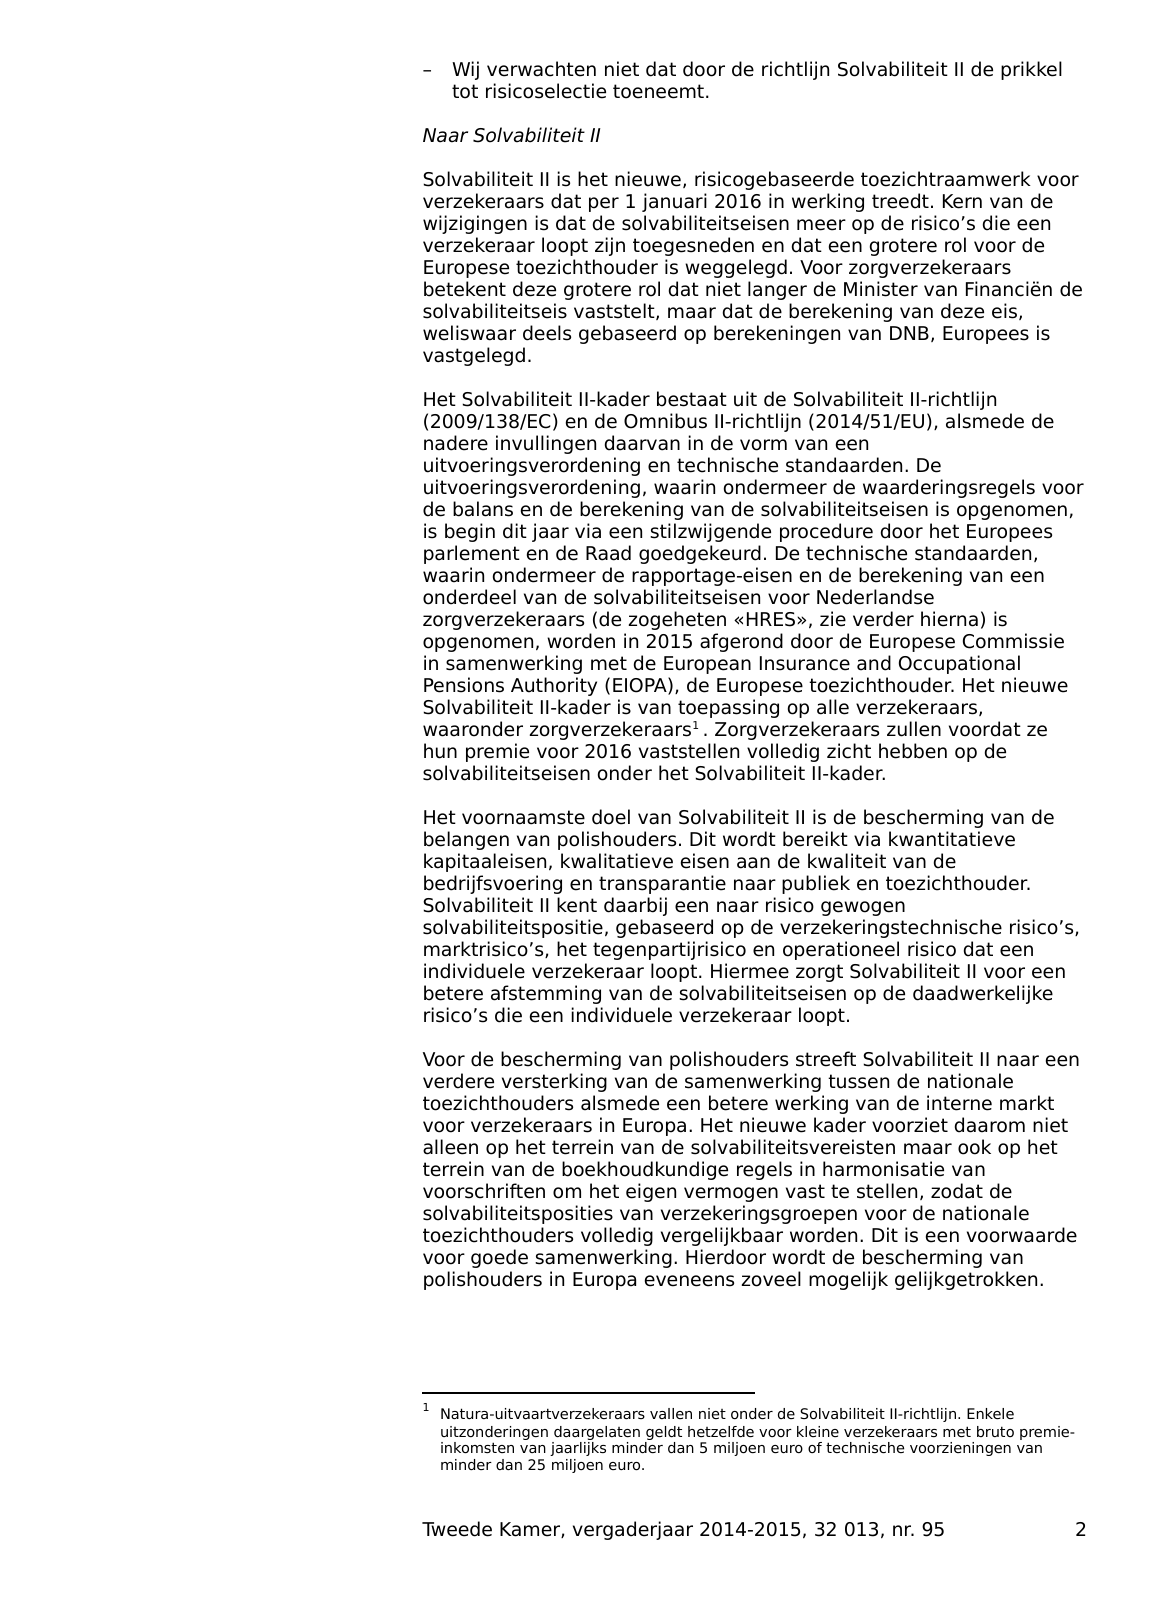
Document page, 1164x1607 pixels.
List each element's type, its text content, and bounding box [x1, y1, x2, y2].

text Het Solvabiliteit II-kader bestaat uit de Solvabiliteit II-richtlijn (2009/138/EC) en de Omnibus II-richtlijn (2014/51/EU), alsmede de nadere invullingen daarvan in de vorm van een uitvoeringsverordening en technische standaarden. De uitvoeringsverordening, waarin ondermeer de waarderingsregels voor de balans en de berekening van de solvabiliteitseisen is opgenomen, is begin dit jaar via een stilzwijgende procedure door het Europees parlement en de Raad goedgekeurd. De technische standaarden, waarin ondermeer de rapportage-eisen en de berekening van een onderdeel van de solvabiliteitseisen voor Nederlandse zorgverzekeraars (de zogeheten «HRES», zie verder hierna) is opgenomen, worden in 2015 afgerond door de Europese Commissie in samenwerking met de European Insurance and Occupational Pensions Authority (EIOPA), de Europese toezichthouder. Het nieuwe Solvabiliteit II-kader is van toepassing op alle verzekeraars, waaronder zorgverzekeraars. Zorgverzekeraars zullen voordat ze hun premie voor 2016 vaststellen volledig zicht hebben op de solvabiliteitseisen onder het Solvabiliteit II-kader. [422, 389, 1087, 785]
text Voor de bescherming van polishouders streeft Solvabiliteit II naar een verdere versterking van de samenwerking tussen de nationale toezichthouders alsmede een betere werking van de interne markt voor verzekeraars in Europa. Het nieuwe kader voorziet daarom niet alleen op het terrein van de solvabiliteitsvereisten maar ook op het terrein van de boekhoudkundige regels in harmonisatie van voorschriften om het eigen vermogen vast te stellen, zodat de solvabiliteitsposities van verzekeringsgroepen voor de nationale toezichthouders volledig vergelijkbaar worden. Dit is een voorwaarde voor goede samenwerking. Hierdoor wordt de bescherming van polishouders in Europa eveneens zoveel mogelijk gelijkgetrokken. [422, 1049, 1087, 1291]
text Solvabiliteit II is het nieuwe, risicogebaseerde toezichtraamwerk voor verzekeraars dat per 1 januari 2016 in werking treedt. Kern van de wijzigingen is dat de solvabiliteitseisen meer op de risico’s die een verzekeraar loopt zijn toegesneden en dat een grotere rol voor de Europese toezichthouder is weggelegd. Voor zorgverzekeraars betekent deze grotere rol dat niet langer de Minister van Financiën de solvabiliteitseis vaststelt, maar dat de berekening van deze eis, weliswaar deels gebaseerd op berekeningen van DNB, Europees is vastgelegd. [422, 169, 1087, 367]
text Natura-uitvaartverzekeraars vallen niet onder de Solvabiliteit II-richtlijn. Enkele uitzonderingen daargelaten geldt hetzelfde voor kleine verzekeraars met bruto premie-inkomsten van jaarlijks minder dan 5 miljoen euro of technische voorzieningen van minder dan 25 miljoen euro. [422, 1402, 1087, 1474]
text – Wij verwachten niet dat door de richtlijn Solvabiliteit II de prikkel tot risicoselectie toeneemt. [422, 59, 1087, 103]
subtitle Naar Solvabiliteit II [422, 125, 1087, 147]
text Het voornaamste doel van Solvabiliteit II is de bescherming van de belangen van polishouders. Dit wordt bereikt via kwantitatieve kapitaaleisen, kwalitatieve eisen aan de kwaliteit van de bedrijfsvoering en transparantie naar publiek en toezichthouder. Solvabiliteit II kent daarbij een naar risico gewogen solvabiliteitspositie, gebaseerd op de verzekeringstechnische risico’s, marktrisico’s, het tegenpartijrisico en operationeel risico dat een individuele verzekeraar loopt. Hiermee zorgt Solvabiliteit II voor een betere afstemming van de solvabiliteitseisen op de daadwerkelijke risico’s die een individuele verzekeraar loopt. [422, 807, 1087, 1027]
